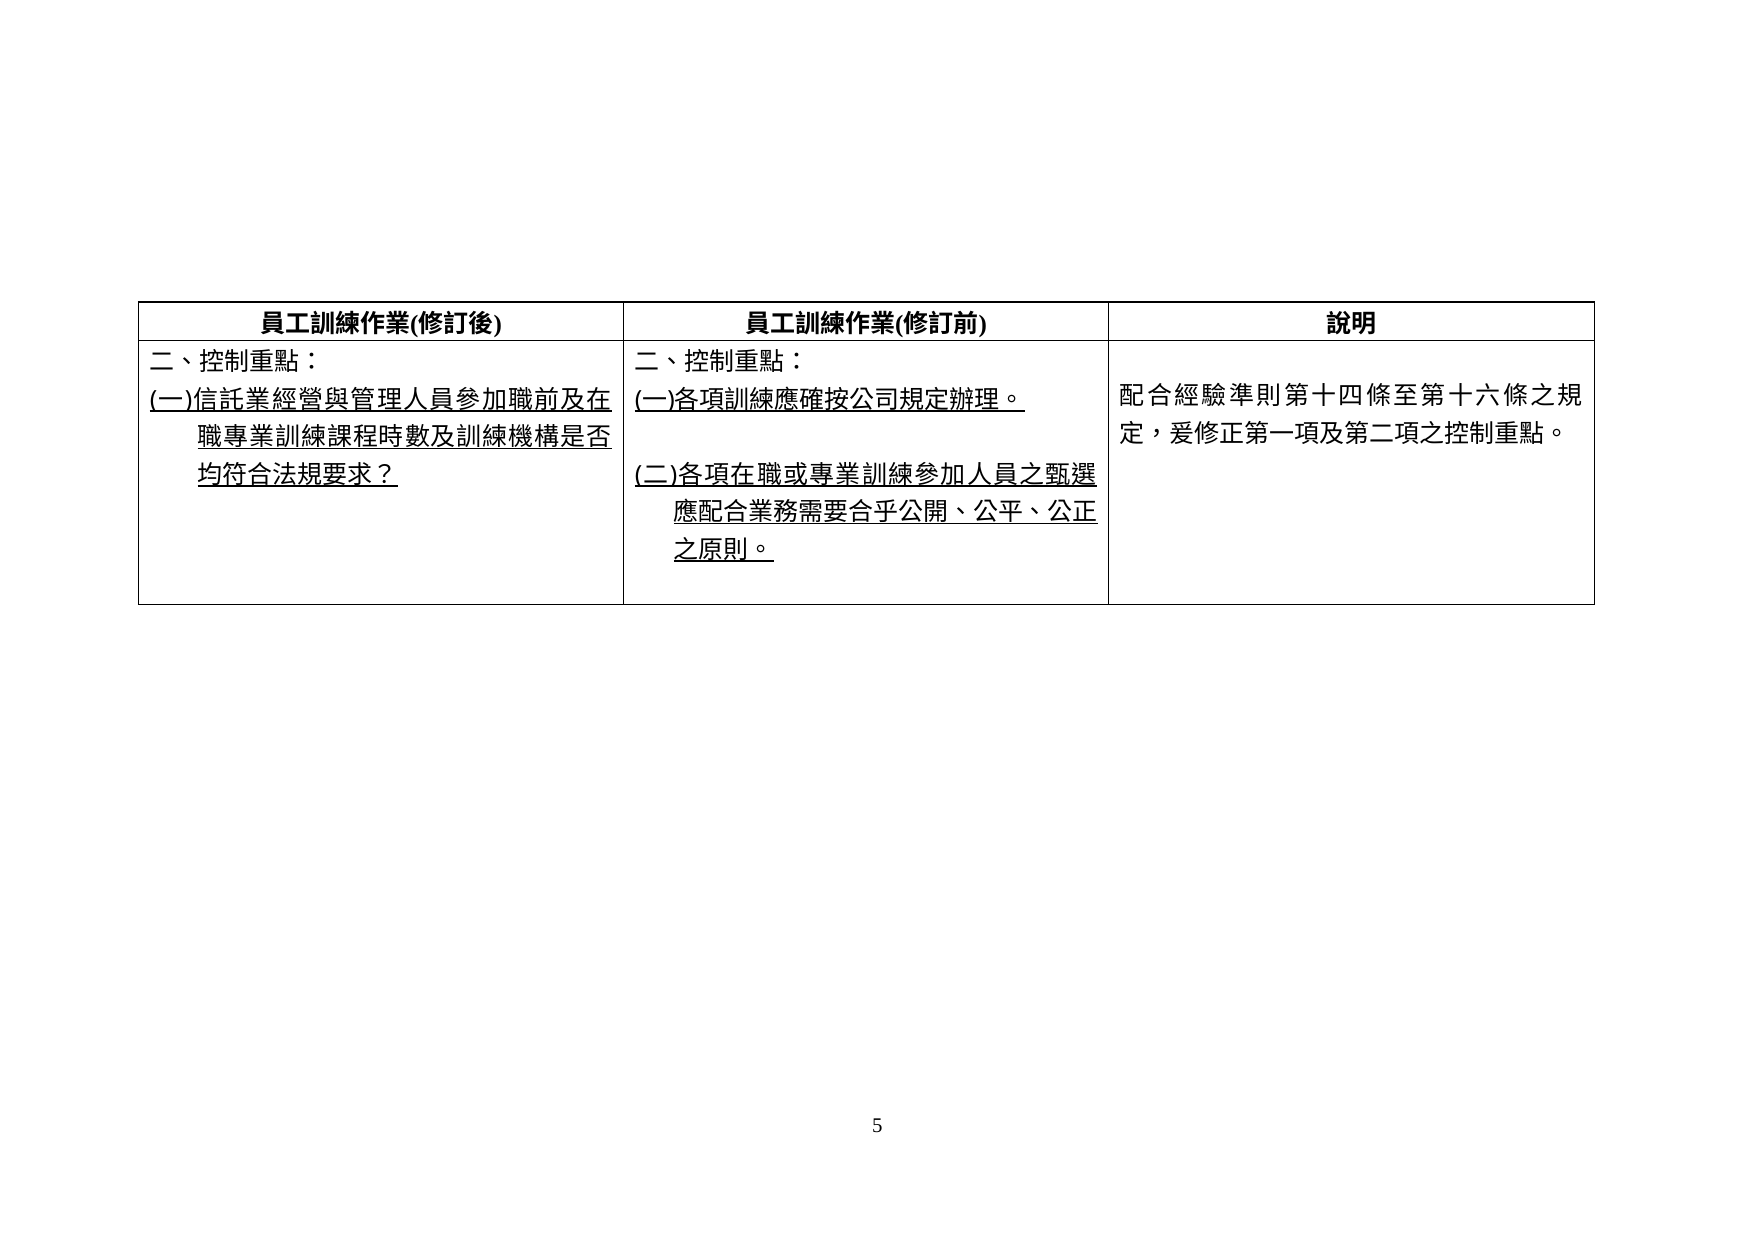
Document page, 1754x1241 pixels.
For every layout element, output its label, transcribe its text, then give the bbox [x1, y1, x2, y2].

table_header 員工訓練作業(修訂後) [139, 303, 623, 340]
table_cell 配合經驗準則第十四條至第十六條之規定，爰修正第一項及第二項之控制重點。 [1109, 341, 1594, 603]
table_header 說明 [1109, 303, 1594, 340]
table_cell 二、控制重點： (一)各項訓練應確按公司規定辦理。 (二)各項在職或專業訓練參加人員之甄選應配合業務需要合乎公開、公平、公正之原則。 [624, 341, 1108, 603]
table_header 員工訓練作業(修訂前) [624, 303, 1108, 340]
table_cell 二、控制重點： (一)信託業經營與管理人員參加職前及在職專業訓練課程時數及訓練機構是否均符合法規要求？ [139, 341, 623, 603]
